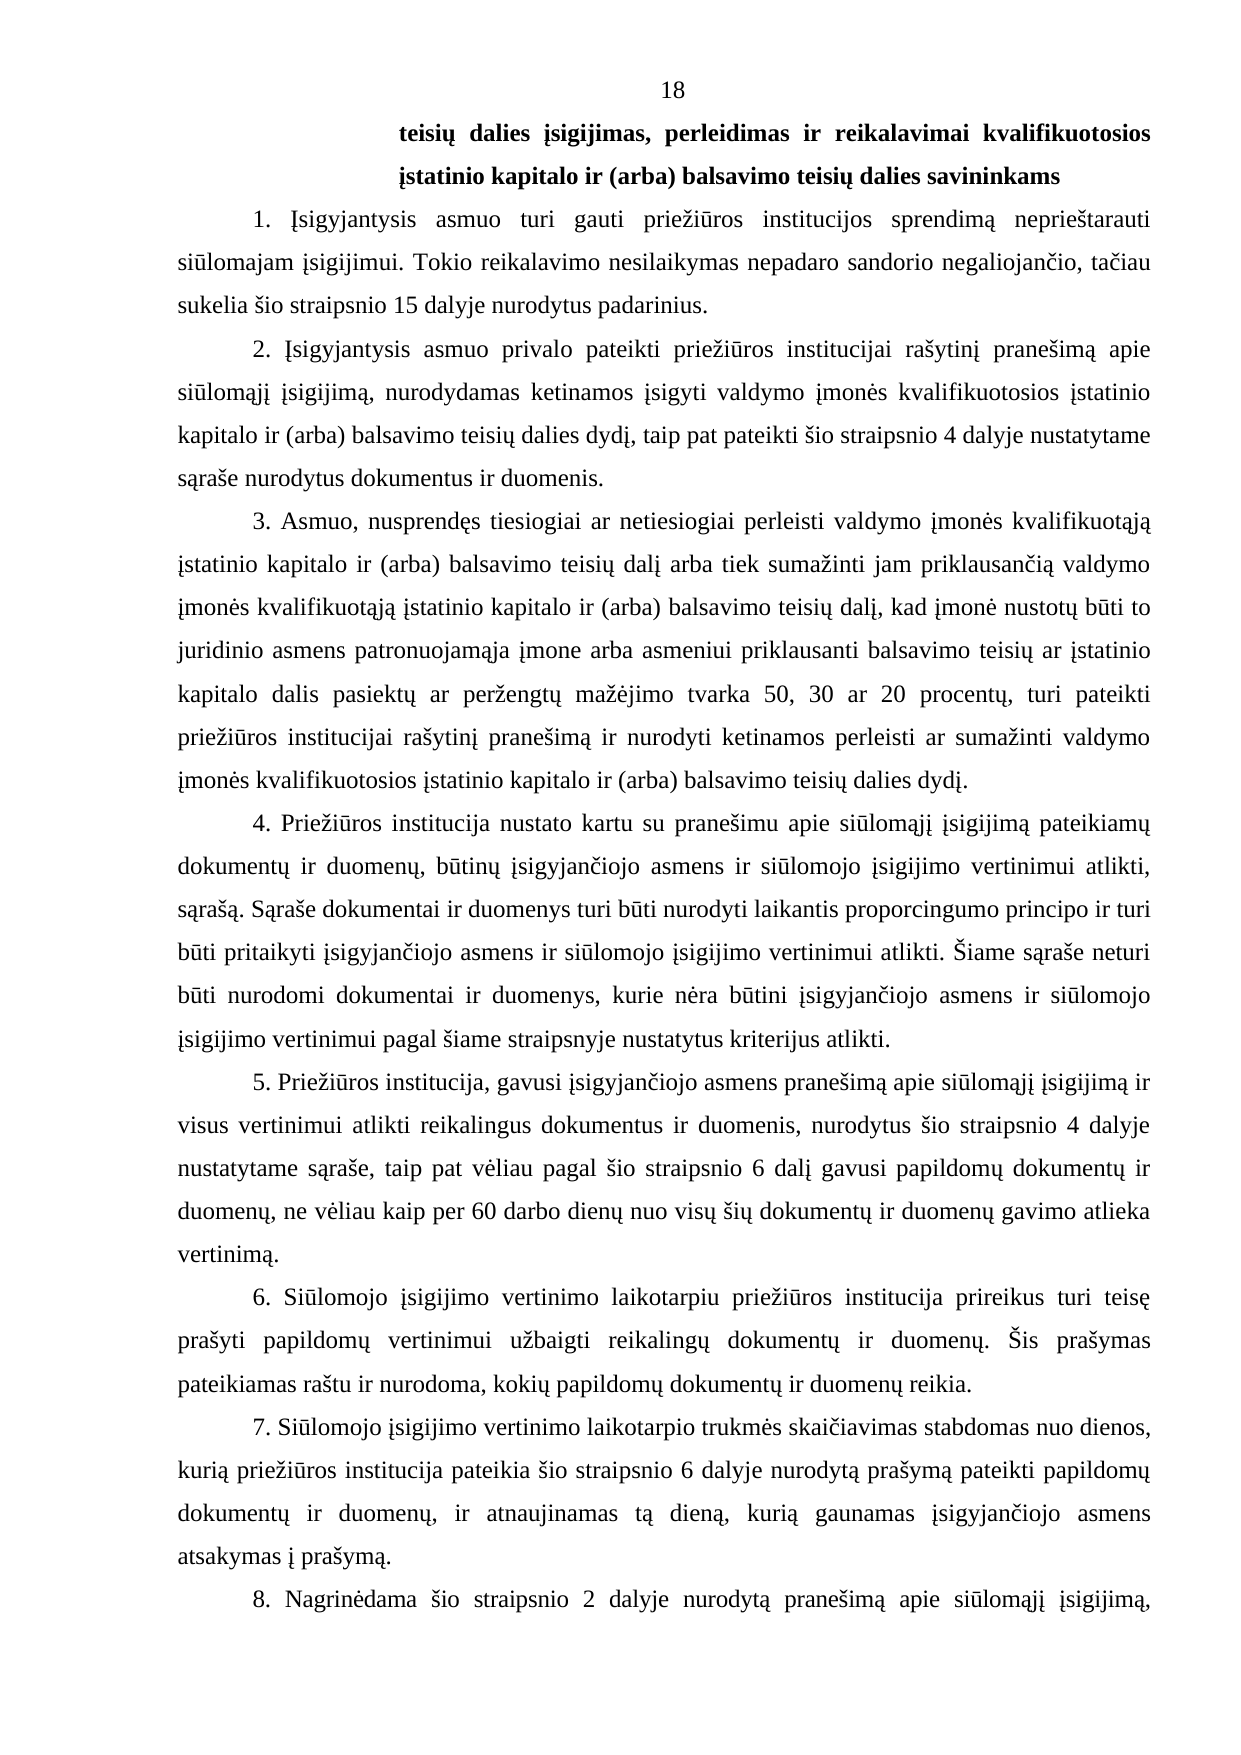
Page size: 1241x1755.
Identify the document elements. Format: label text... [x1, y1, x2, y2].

text 5. Priežiūros institucija, gavusi įsigyjančiojo asmens pranešimą apie siūlomąjį įsigijimą ir visus vertinimui atlikti reikalingus dokumentus ir duomenis, nurodytus šio straipsnio 4 dalyje nustatytame sąraše, taip pat vėliau pagal šio straipsnio 6 dalį gavusi papildomų dokumentų ir duomenų, ne vėliau kaip per 60 darbo dienų nuo visų šių dokumentų ir duomenų gavimo atlieka vertinimą. [177, 1067, 1152, 1268]
text teisių dalies įsigijimas, perleidimas ir reikalavimai kvalifikuotosios įstatinio kapitalo ir (arba) balsavimo teisių dalies savininkams [252, 118, 1152, 190]
text 7. Siūlomojo įsigijimo vertinimo laikotarpio trukmės skaičiavimas stabdomas nuo dienos, kurią priežiūros institucija pateikia šio straipsnio 6 dalyje nurodytą prašymą pateikti papildomų dokumentų ir duomenų, ir atnaujinamas tą dieną, kurią gaunamas įsigyjančiojo asmens atsakymas į prašymą. [177, 1412, 1152, 1570]
text 2. Įsigyjantysis asmuo privalo pateikti priežiūros institucijai rašytinį pranešimą apie siūlomąjį įsigijimą, nurodydamas ketinamos įsigyti valdymo įmonės kvalifikuotosios įstatinio kapitalo ir (arba) balsavimo teisių dalies dydį, taip pat pateikti šio straipsnio 4 dalyje nustatytame sąraše nurodytus dokumentus ir duomenis. [177, 334, 1152, 492]
text 6. Siūlomojo įsigijimo vertinimo laikotarpiu priežiūros institucija prireikus turi teisę prašyti papildomų vertinimui užbaigti reikalingų dokumentų ir duomenų. Šis prašymas pateikiamas raštu ir nurodoma, kokių papildomų dokumentų ir duomenų reikia. [177, 1282, 1152, 1397]
text 4. Priežiūros institucija nustato kartu su pranešimu apie siūlomąjį įsigijimą pateikiamų dokumentų ir duomenų, būtinų įsigyjančiojo asmens ir siūlomojo įsigijimo vertinimui atlikti, sąrašą. Sąraše dokumentai ir duomenys turi būti nurodyti laikantis proporcingumo principo ir turi būti pritaikyti įsigyjančiojo asmens ir siūlomojo įsigijimo vertinimui atlikti. Šiame sąraše neturi būti nurodomi dokumentai ir duomenys, kurie nėra būtini įsigyjančiojo asmens ir siūlomojo įsigijimo vertinimui pagal šiame straipsnyje nustatytus kriterijus atlikti. [177, 808, 1152, 1052]
text 8. Nagrinėdama šio straipsnio 2 dalyje nurodytą pranešimą apie siūlomąjį įsigijimą, [177, 1584, 1152, 1613]
text 1. Įsigyjantysis asmuo turi gauti priežiūros institucijos sprendimą neprieštarauti siūlomajam įsigijimui. Tokio reikalavimo nesilaikymas nepadaro sandorio negaliojančio, tačiau sukelia šio straipsnio 15 dalyje nurodytus padarinius. [177, 204, 1152, 319]
text 3. Asmuo, nusprendęs tiesiogiai ar netiesiogiai perleisti valdymo įmonės kvalifikuotąją įstatinio kapitalo ir (arba) balsavimo teisių dalį arba tiek sumažinti jam priklausančią valdymo įmonės kvalifikuotąją įstatinio kapitalo ir (arba) balsavimo teisių dalį, kad įmonė nustotų būti to juridinio asmens patronuojamąja įmone arba asmeniui priklausanti balsavimo teisių ar įstatinio kapitalo dalis pasiektų ar peržengtų mažėjimo tvarka 50, 30 ar 20 procentų, turi pateikti priežiūros institucijai rašytinį pranešimą ir nurodyti ketinamos perleisti ar sumažinti valdymo įmonės kvalifikuotosios įstatinio kapitalo ir (arba) balsavimo teisių dalies dydį. [177, 506, 1152, 794]
